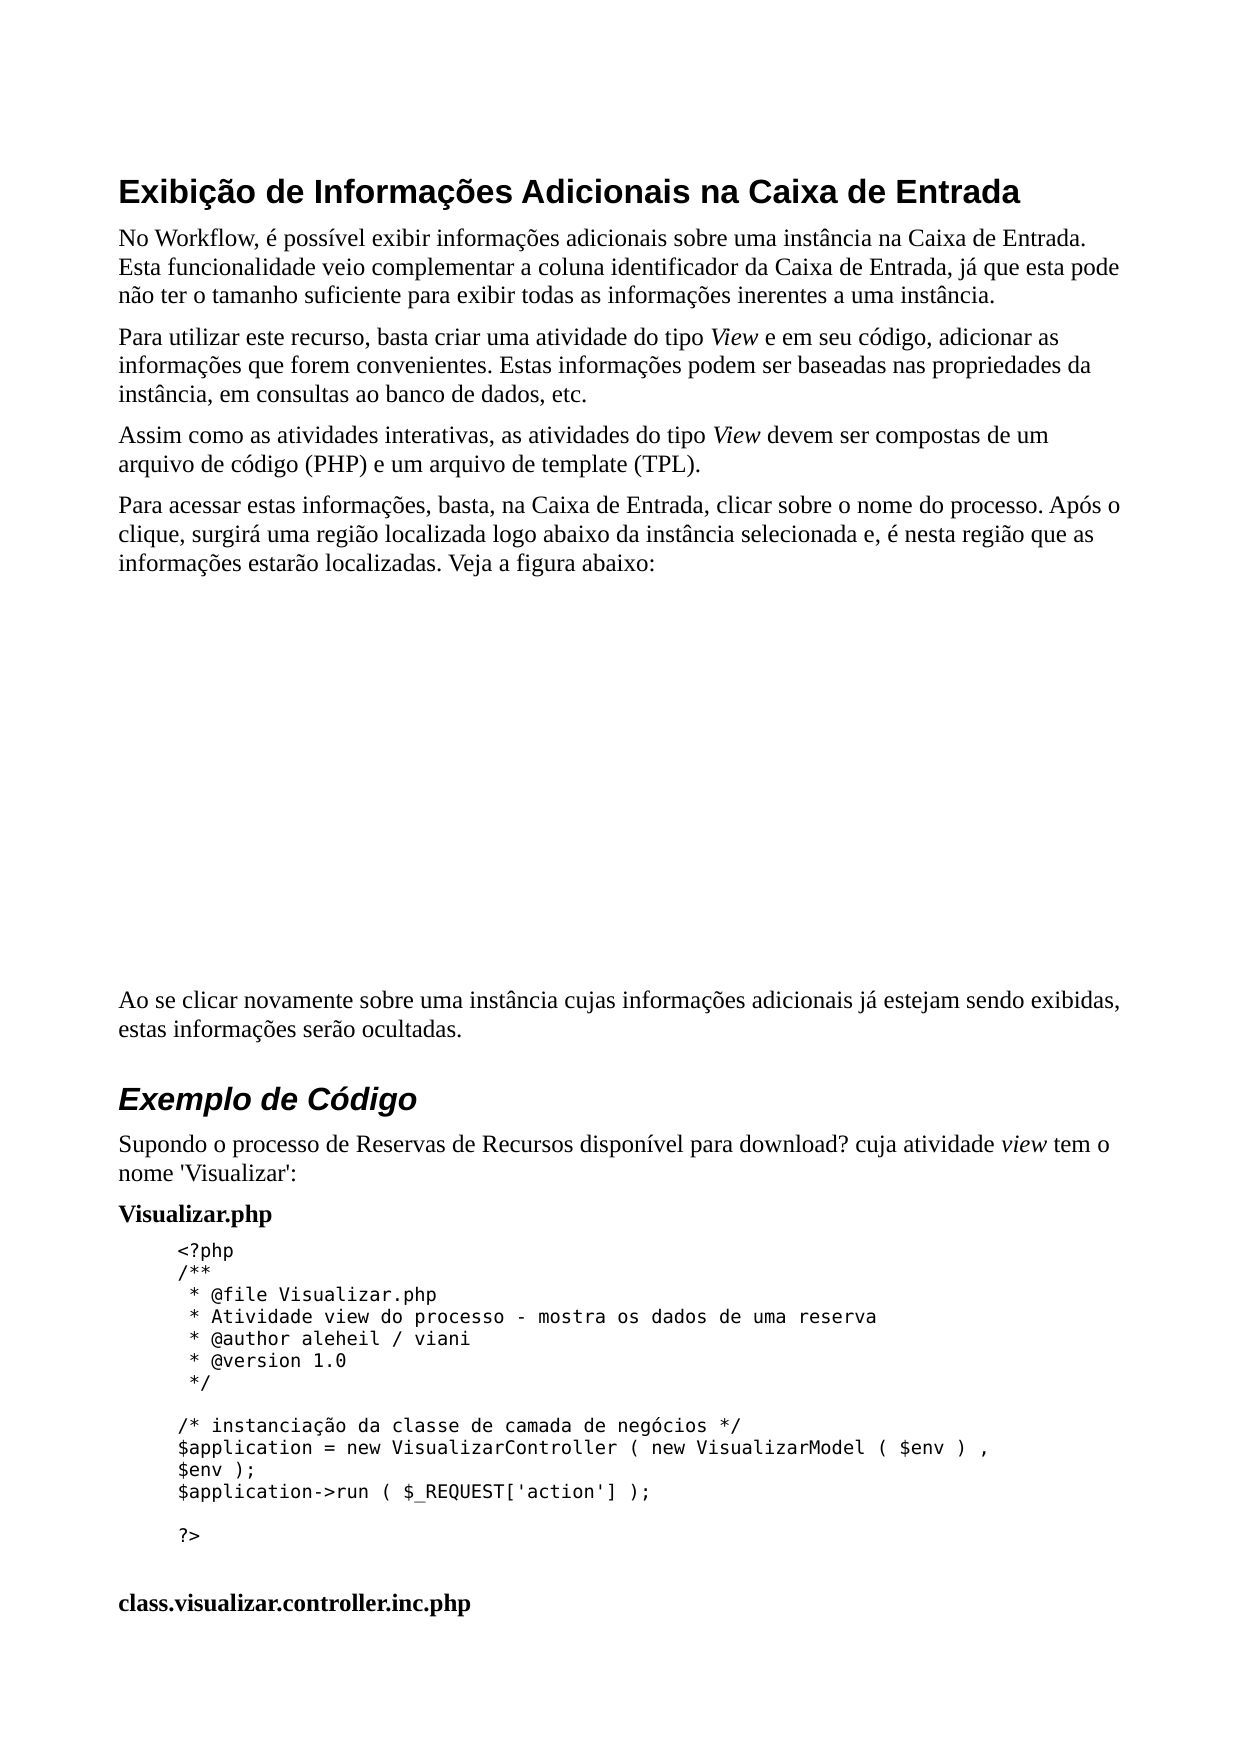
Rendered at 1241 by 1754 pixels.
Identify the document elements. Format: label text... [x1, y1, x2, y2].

text Visualizar.php [118, 1199, 1122, 1228]
text class.visualizar.controller.inc.php [118, 1588, 1122, 1617]
text No Workflow, é possível exibir informações adicionais sobre uma instância na Caixa de Entrada. Esta funcionalidade veio complementar a coluna identificador da Caixa de Entrada, já que esta pode não ter o tamanho suficiente para exibir todas as informações inerentes a uma instância. [118, 223, 1122, 309]
subtitle Exibição de Informações Adicionais na Caixa de Entrada [118, 172, 1122, 211]
text Assim como as atividades interativas, as atividades do tipo View devem ser compostas de um arquivo de código (PHP) e um arquivo de template (TPL). [118, 421, 1122, 478]
text Para acessar estas informações, basta, na Caixa de Entrada, clicar sobre o nome do processo. Após o clique, surgirá uma região localizada logo abaixo da instância selecionada e, é nesta região que as informações estarão localizadas. Veja a figura abaixo: [118, 491, 1122, 577]
text Para utilizar este recurso, basta criar uma atividade do tipo View e em seu código, adicionar as informações que forem convenientes. Estas informações podem ser baseadas nas propriedades da instância, em consultas ao banco de dados, etc. [118, 322, 1122, 408]
text <?php /** * @file Visualizar.php * Atividade view do processo - mostra os dados de uma reserva * @author aleheil / viani * @version 1.0 */ /* instanciação da classe de camada de negócios */ $application = new VisualizarController ( new VisualizarModel ( $env ) , $env ); $application->run ( $_REQUEST['action'] ); ?> [177, 1241, 1063, 1547]
subtitle Exemplo de Código [118, 1080, 1122, 1117]
text Supondo o processo de Reservas de Recursos disponível para download? cuja atividade view tem o nome 'Visualizar': [118, 1129, 1122, 1187]
text Ao se clicar novamente sobre uma instância cujas informações adicionais já estejam sendo exibidas, estas informações serão ocultadas. [118, 985, 1122, 1042]
